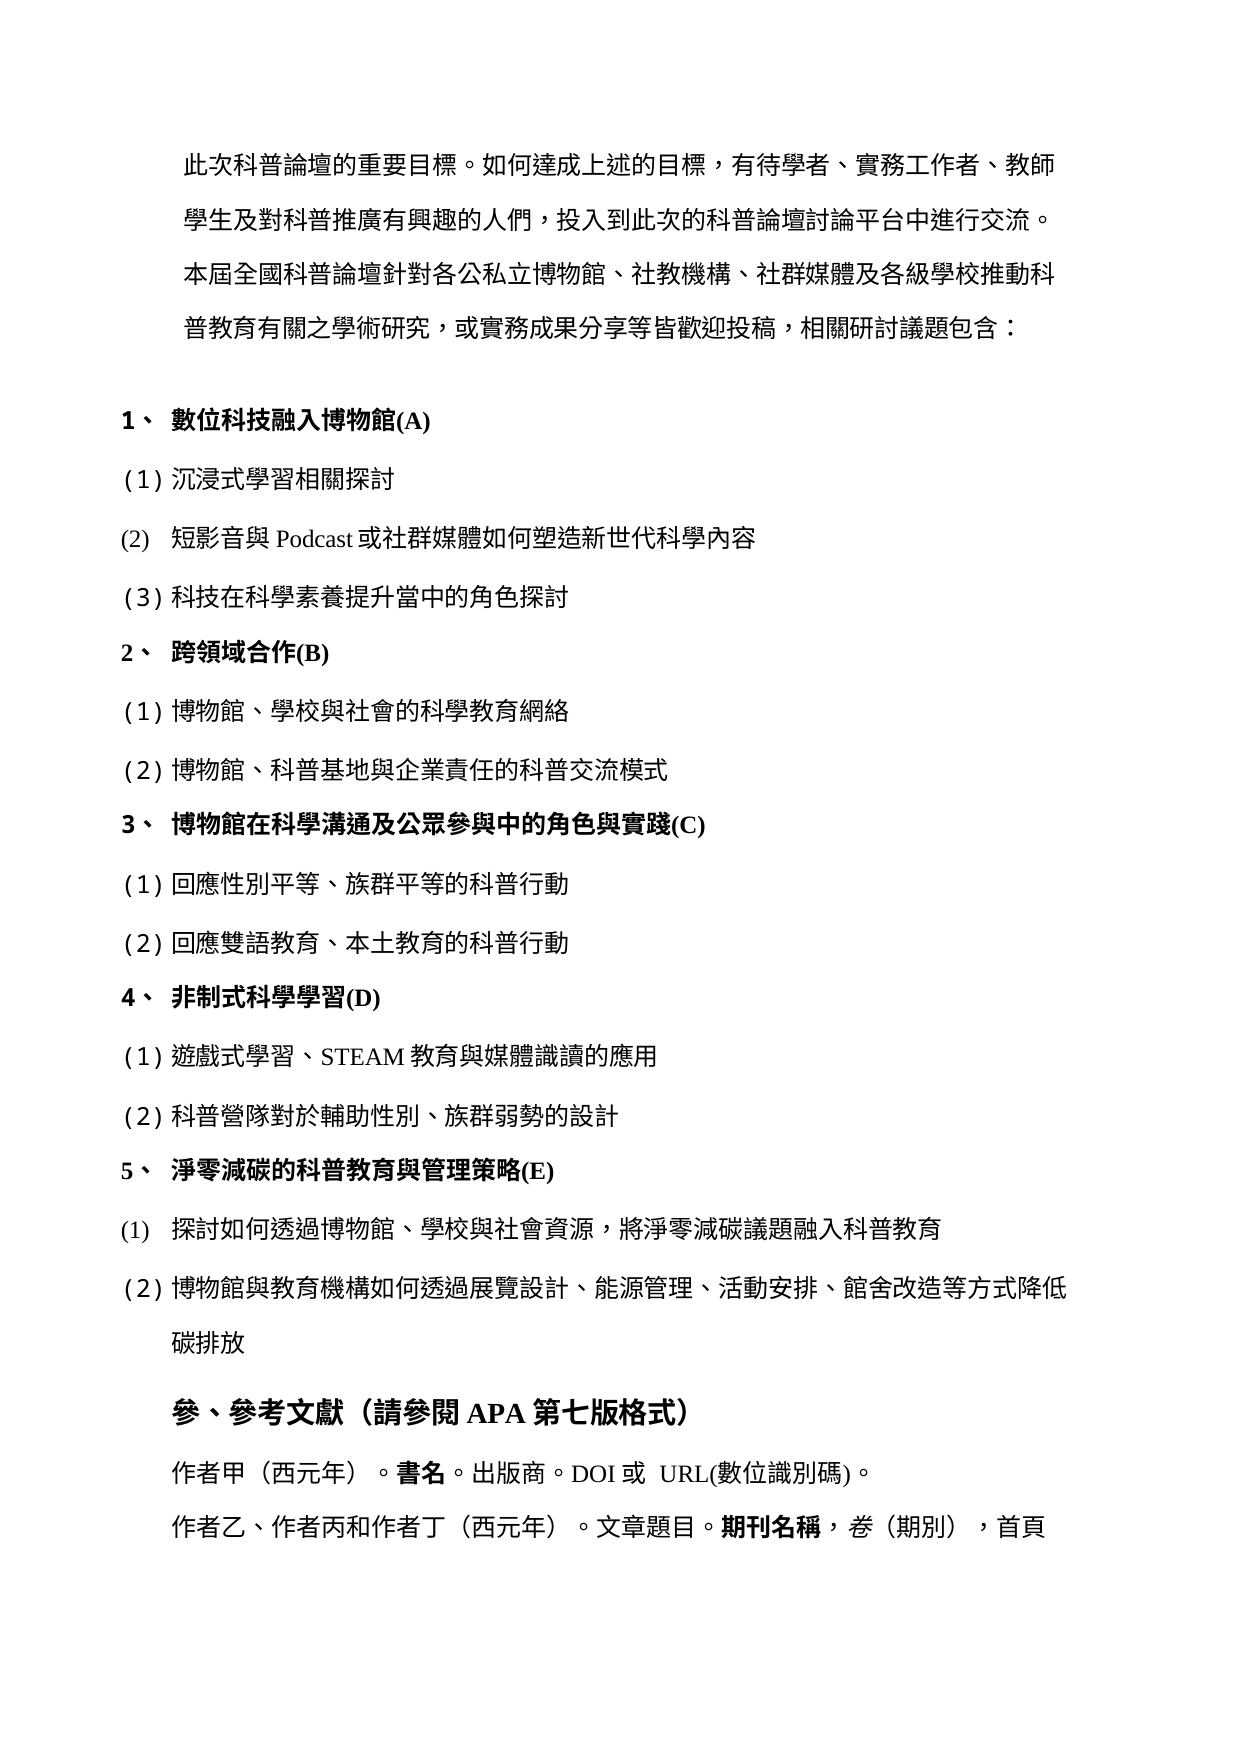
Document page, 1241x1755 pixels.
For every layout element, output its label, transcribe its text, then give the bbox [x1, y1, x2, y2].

list 沉浸式學習相關探討 [121, 459, 1074, 496]
list 博物館在科學溝通及公眾參與中的角色與實踐(C) [121, 805, 1074, 841]
list 博物館、科普基地與企業責任的科普交流模式 [121, 751, 1074, 787]
list 淨零減碳的科普教育與管理策略(E) [121, 1150, 1074, 1187]
list 回應性別平等、族群平等的科普行動 [121, 864, 1074, 900]
list 探討如何透過博物館、學校與社會資源，將淨零減碳議題融入科普教育 [121, 1209, 1074, 1246]
list 回應雙語教育、本土教育的科普行動 [121, 923, 1074, 959]
list 數位科技融入博物館(A) [121, 400, 1074, 437]
text 作者乙、作者丙和作者丁（西元年）。文章題目。期刊名稱，卷（期別），首頁 [171, 1508, 1074, 1544]
list 博物館與教育機構如何透過展覽設計、能源管理、活動安排、館舍改造等方式降低碳排放 [121, 1269, 1074, 1359]
list 科技在科學素養提升當中的角色探討 [121, 578, 1074, 614]
list 科普營隊對於輔助性別、族群弱勢的設計 [121, 1096, 1074, 1132]
text 作者甲（西元年）。書名。出版商。DOI 或 URL(數位識別碼)。 [171, 1453, 1074, 1490]
list 博物館、學校與社會的科學教育網絡 [121, 691, 1074, 728]
list 遊戲式學習、STEAM教育與媒體識讀的應用 [121, 1037, 1074, 1073]
subtitle 參、參考文獻（請參閱APA第七版格式） [171, 1390, 1074, 1432]
list 非制式科學學習(D) [121, 978, 1074, 1014]
list 短影音與Podcast或社群媒體如何塑造新世代科學內容 [121, 519, 1074, 555]
text 此次論壇的主題為「科學教育與淨零未來：從知識傳播到公民行動」，現今臺灣社會許多科學/科技/社會三個層面的議題正受到重視，加上近年來由於人類過度使用石化能源及其他天然資源後，所造成的碳排放大增、溫室效應擴大、環境污染日益嚴重，最後造成全球極端氣候的變遷等現象，對人類後續的生存造成莫大的影響。為了讓整個科學普及的工作者瞭解到其科普推廣工作的重要性，讓全民具備上述問題對人類生活影響的知識，進而轉化成身體可力行的行動，就成了科普推廣的重要任務。而呼應聯合國於2015年通過2030永續發展議程，提出 17項全球邁向永續發展的核心目標(SDGS)，希望藉此引領各國政府、企業、地方政府與社群、公民團體等行動者，在未來15年間的決策、投資與行動方向，共同創建「每個國家都實現持久、包容和永續的經濟增長和每個人都有合宜工作」的世界，一個得以永續的方式進行生產、消費和使用從空氣到土地、 從河流、湖泊和地下水到海洋的各種自然資源的世界。在此目標之下，如何運用科學/科普教育來達到淨零的未來，如何讓知識的傳播轉化成公民行動的力量，就成了此次科普論壇的重要目標。如何達成上述的目標，有待學者、實務工作者、教師、學生及對科普推廣有興趣的人們，投入到此次的科普論壇討論平台中進行交流。本屆全國科普論壇針對各公私立博物館、社教機構、社群媒體及各級學校推動科普教育有關之學術研究，或實務成果分享等皆歡迎投稿，相關研討議題包含： [183, 146, 1058, 345]
list 跨領域合作(B) [121, 632, 1074, 668]
